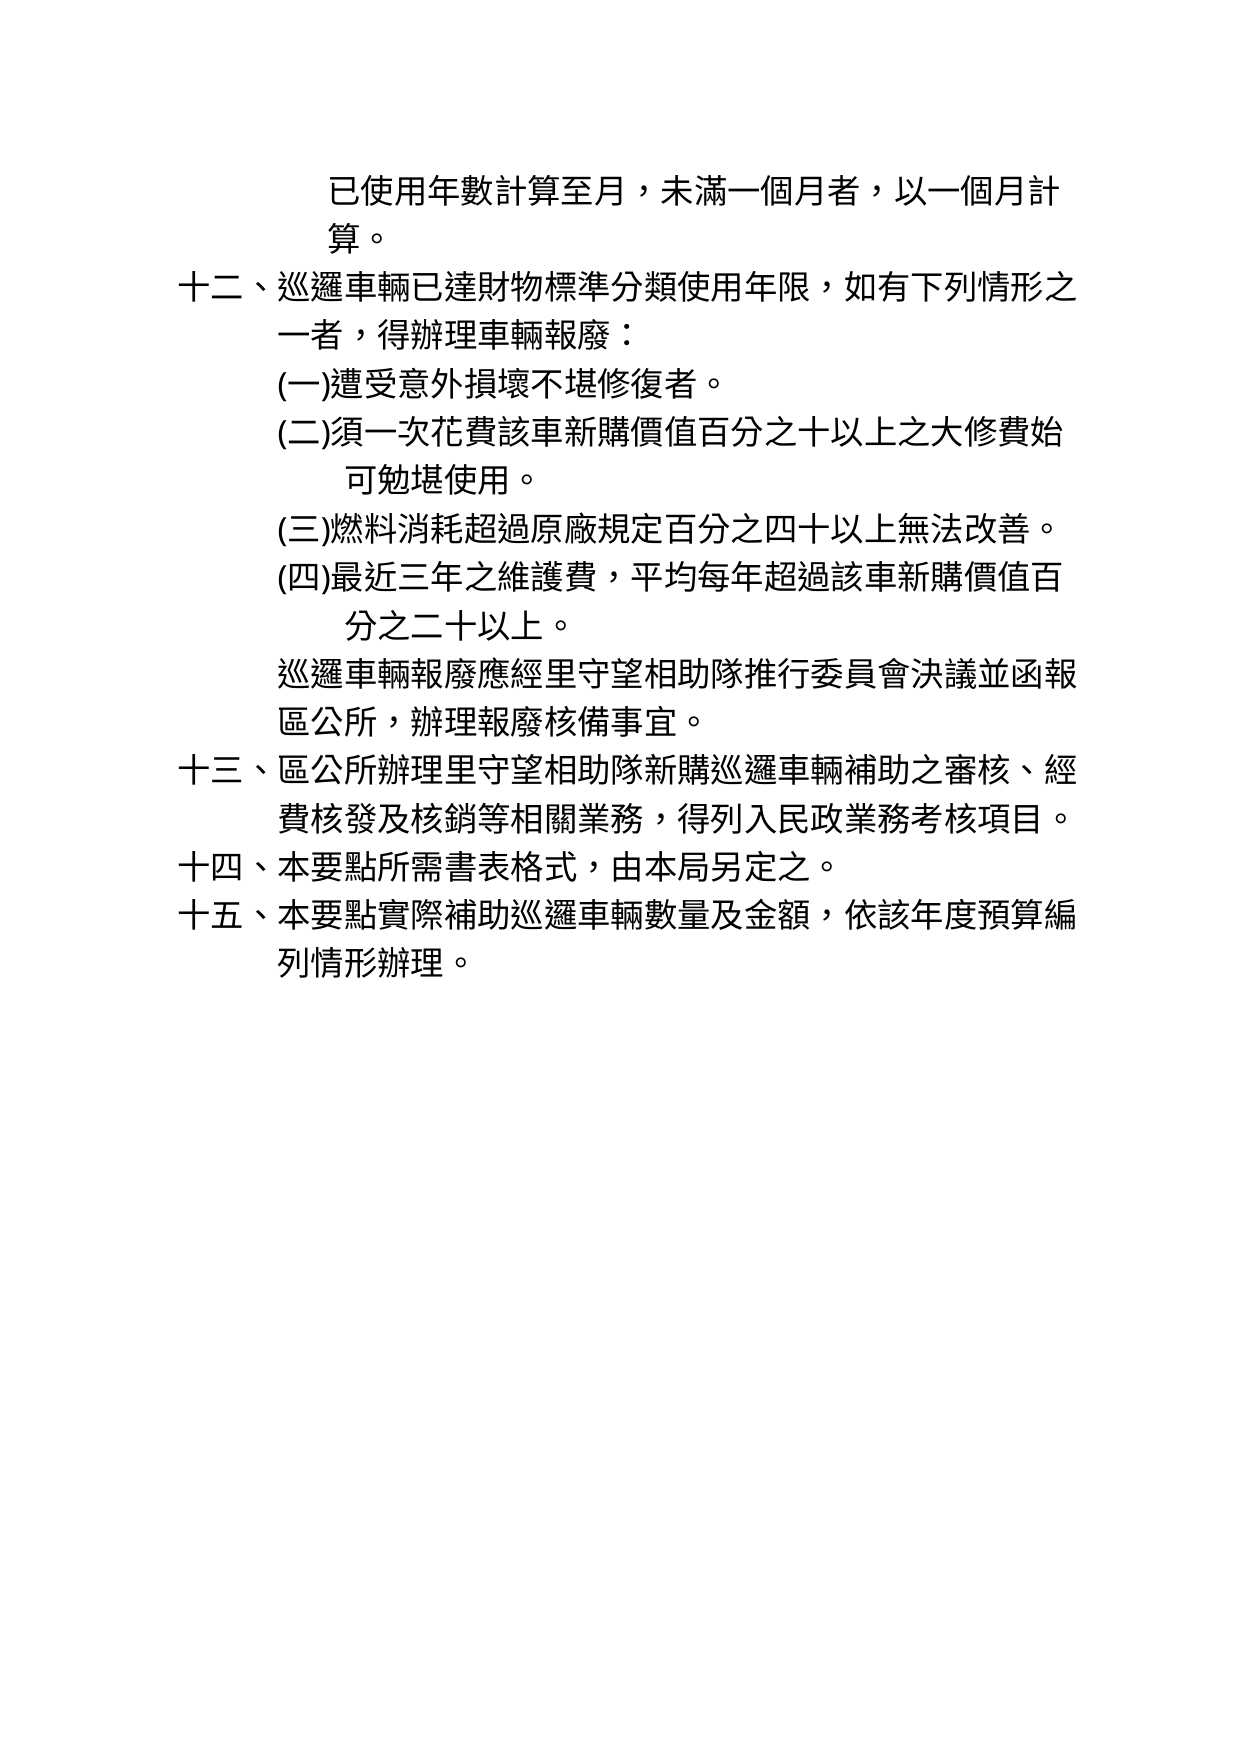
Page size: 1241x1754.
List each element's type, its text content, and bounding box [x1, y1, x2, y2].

text 十五、本要點實際補助巡邏車輛數量及金額，依該年度預算編列情形辦理。 [177, 889, 1092, 985]
text 十四、本要點所需書表格式，由本局另定之。 [177, 841, 1092, 889]
text (二)須一次花費該車新購價值百分之十以上之大修費始可勉堪使用。 [277, 406, 1092, 502]
text 十三、區公所辦理里守望相助隊新購巡邏車輛補助之審核、經費核發及核銷等相關業務，得列入民政業務考核項目。 [177, 744, 1092, 841]
text (一)遭受意外損壞不堪修復者。 [277, 357, 1092, 406]
text 已使用年數計算至月，未滿一個月者，以一個月計算。 [327, 164, 1092, 261]
text 十二、巡邏車輛已達財物標準分類使用年限，如有下列情形之一者，得辦理車輛報廢： [177, 261, 1092, 357]
text (三)燃料消耗超過原廠規定百分之四十以上無法改善。 [277, 502, 1092, 551]
text 巡邏車輛報廢應經里守望相助隊推行委員會決議並函報區公所，辦理報廢核備事宜。 [277, 648, 1092, 744]
text (四)最近三年之維護費，平均每年超過該車新購價值百分之二十以上。 [277, 551, 1092, 648]
